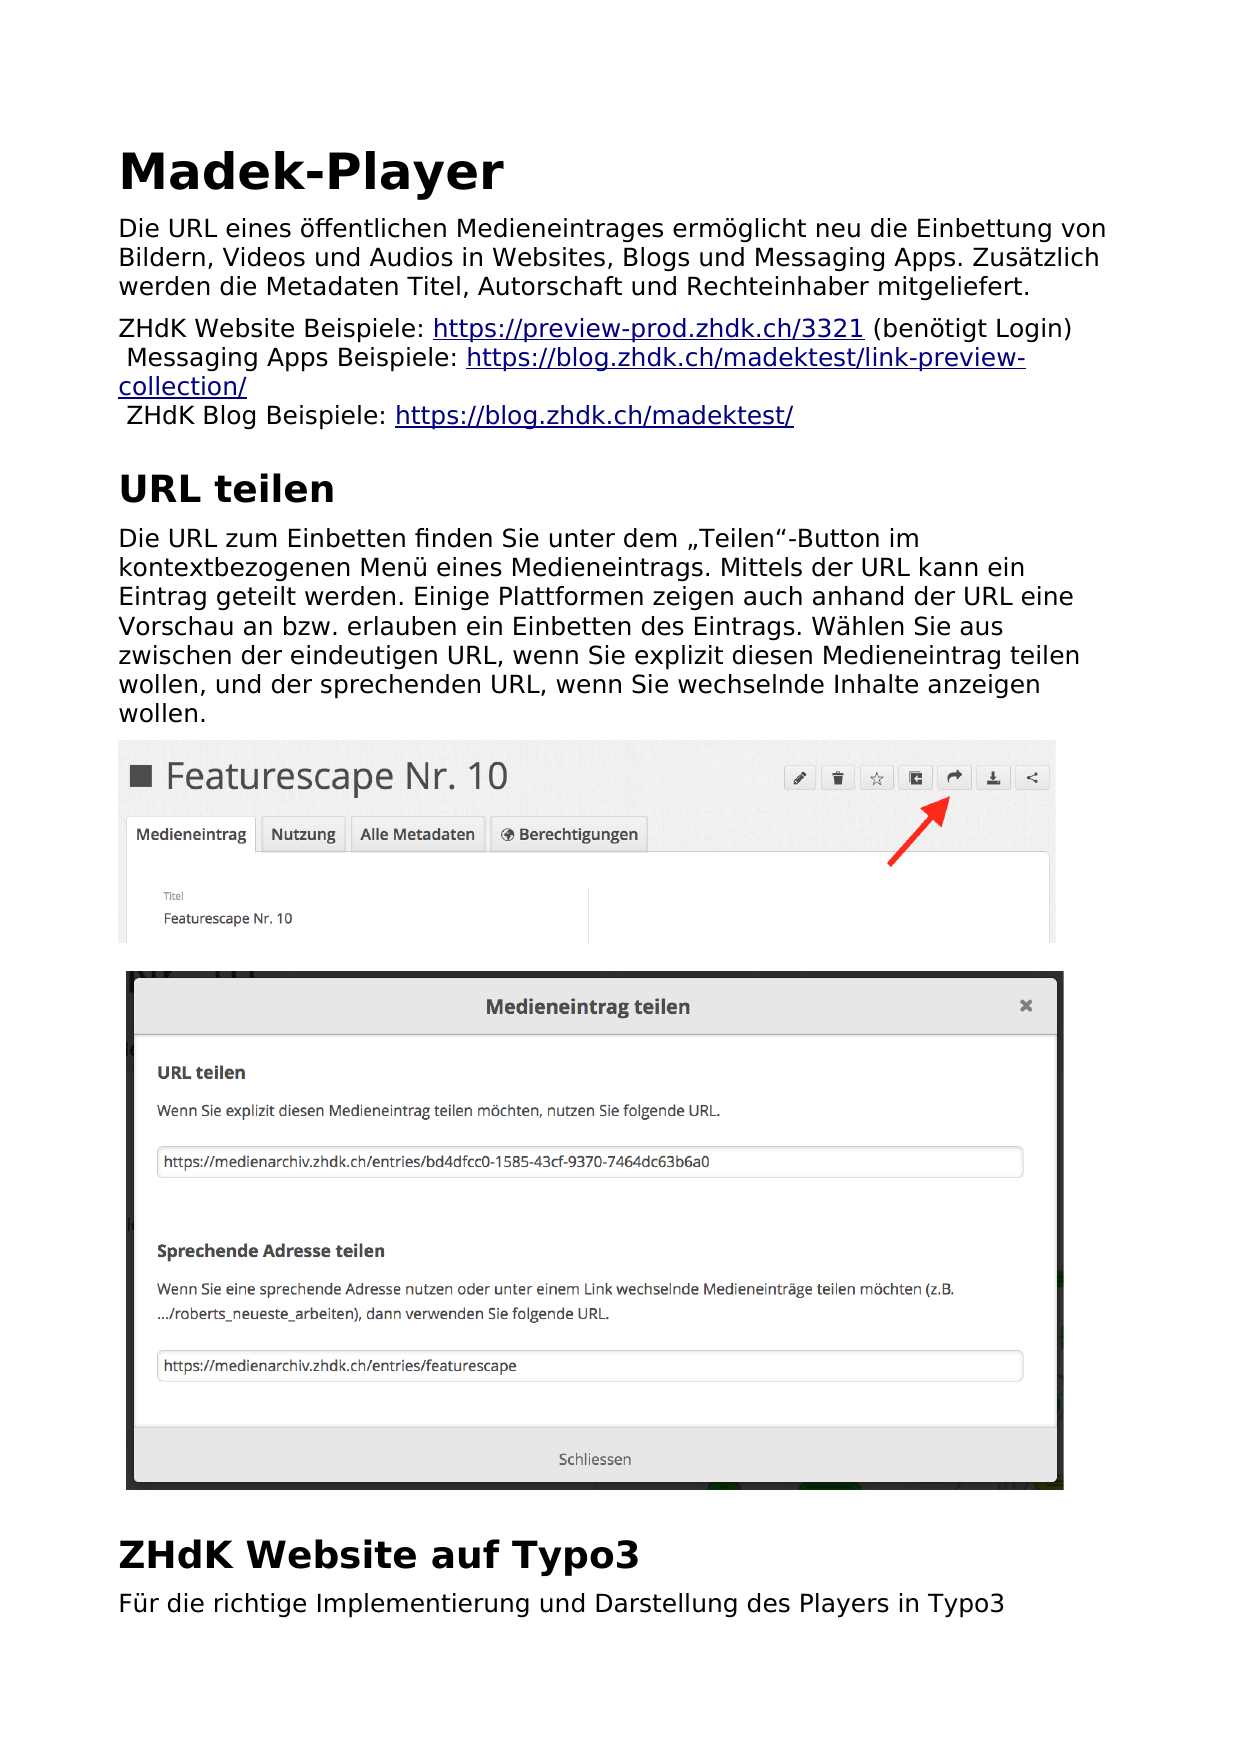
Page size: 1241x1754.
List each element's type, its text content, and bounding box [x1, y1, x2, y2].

subtitle ZHdK Website auf Typo3 [118, 1533, 1122, 1577]
subtitle URL teilen [118, 468, 1122, 512]
text Die URL eines öffentlichen Medieneintrages ermöglicht neu die Einbettung von Bildern, Videos und Audios in Websites, Blogs und Messaging Apps. Zusätzlich werden die Metadaten Titel, Autorschaft und Rechteinhaber mitgeliefert. [118, 214, 1122, 301]
picture [118, 740, 1056, 943]
subtitle Madek-Player [118, 143, 1122, 201]
text Für die richtige Implementierung und Darstellung des Players in Typo3 [118, 1589, 1122, 1619]
text Die URL zum Einbetten finden Sie unter dem „Teilen“-Button im kontextbezogenen Menü eines Medieneintrags. Mittels der URL kann ein Eintrag geteilt werden. Einige Plattformen zeigen auch anhand der URL eine Vorschau an bzw. erlauben ein Einbetten des Eintrags. Wählen Sie aus zwischen der eindeutigen URL, wenn Sie explizit diesen Medieneintrag teilen wollen, und der sprechenden URL, wenn Sie wechselnde Inhalte anzeigen wollen. [118, 524, 1122, 728]
text ZHdK Website Beispiele: https://preview-prod.zhdk.ch/3321 (benötigt Login) Messaging Apps Beispiele: https://blog.zhdk.ch/madektest/link-preview-collection/ ZHdK Blog Beispiele: https://blog.zhdk.ch/madektest/ [118, 314, 1122, 431]
picture [126, 971, 1064, 1490]
